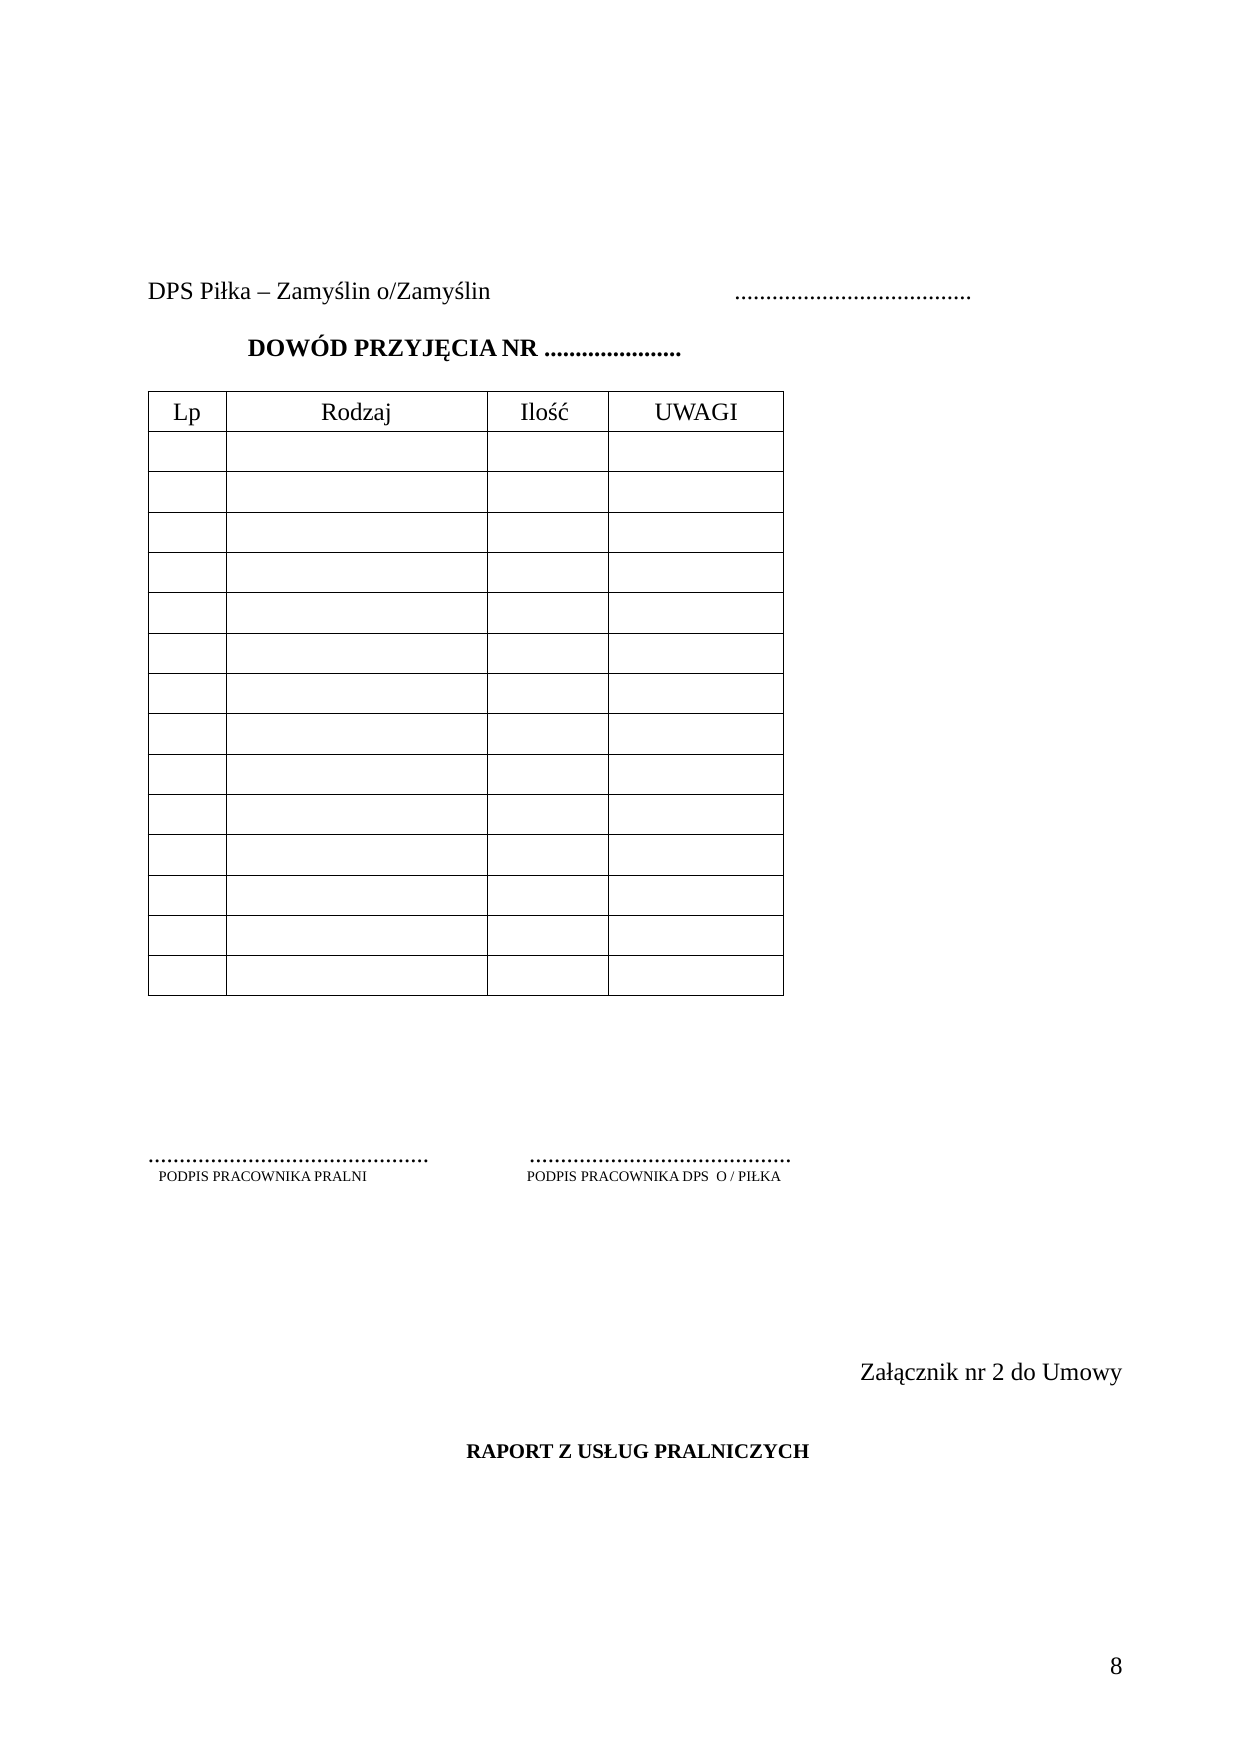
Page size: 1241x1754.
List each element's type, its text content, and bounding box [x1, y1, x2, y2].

table_cell [149, 795, 226, 834]
table_cell [149, 634, 226, 673]
table_cell [227, 714, 487, 753]
table_cell [227, 795, 487, 834]
table_header Rodzaj [227, 392, 487, 431]
table_cell [488, 835, 608, 874]
table_cell [149, 553, 226, 592]
table_cell [149, 755, 226, 794]
table_cell [609, 956, 783, 995]
table_cell [227, 674, 487, 713]
table_cell [488, 472, 608, 512]
table_cell [609, 755, 783, 794]
table_cell [488, 755, 608, 794]
table_cell [227, 593, 487, 633]
table_header Lp [149, 392, 226, 431]
table_cell [609, 634, 783, 673]
table_cell [488, 956, 608, 995]
table_cell [488, 674, 608, 713]
table_cell [149, 674, 226, 713]
table_cell [609, 835, 783, 874]
table_cell [149, 513, 226, 552]
table_cell [227, 956, 487, 995]
table_cell [149, 956, 226, 995]
table_cell [609, 553, 783, 592]
table_header Ilość [488, 392, 608, 431]
table_cell [488, 916, 608, 955]
table_cell [609, 674, 783, 713]
table_cell [609, 432, 783, 471]
table_cell [227, 916, 487, 955]
table_cell [227, 876, 487, 915]
text PODPIS PRACOWNIKA PRALNI PODPIS PRACOWNIKA DPS O / PIŁKA [148, 1168, 1122, 1185]
table_header UWAGI [609, 392, 783, 431]
table_cell [488, 553, 608, 592]
table_cell [609, 876, 783, 915]
text RAPORT Z USŁUG PRALNICZYCH [148, 1439, 1122, 1463]
table_cell [227, 513, 487, 552]
table_cell [488, 634, 608, 673]
table_cell [609, 916, 783, 955]
table_cell [609, 472, 783, 512]
table_cell [227, 835, 487, 874]
table_cell [149, 472, 226, 512]
text DPS Piłka – Zamyślin o/Zamyślin ...................................... [148, 276, 1122, 304]
table_cell [149, 835, 226, 874]
table_cell [488, 593, 608, 633]
table_cell [488, 876, 608, 915]
table_cell [149, 916, 226, 955]
text Załącznik nr 2 do Umowy [148, 1357, 1122, 1386]
table_cell [149, 593, 226, 633]
text ............................................. .......................................... [148, 1139, 1122, 1168]
table_cell [609, 593, 783, 633]
table_cell [488, 714, 608, 753]
table_cell [227, 755, 487, 794]
table_cell [227, 634, 487, 673]
table_cell [149, 876, 226, 915]
table_cell [149, 432, 226, 471]
table_cell [488, 513, 608, 552]
table_cell [609, 714, 783, 753]
text DOWÓD PRZYJĘCIA NR ...................... [148, 333, 1122, 362]
table_cell [488, 432, 608, 471]
table_cell [227, 553, 487, 592]
table_cell [227, 472, 487, 512]
table_cell [609, 513, 783, 552]
table_cell [488, 795, 608, 834]
table_cell [227, 432, 487, 471]
table_cell [609, 795, 783, 834]
table_cell [149, 714, 226, 753]
